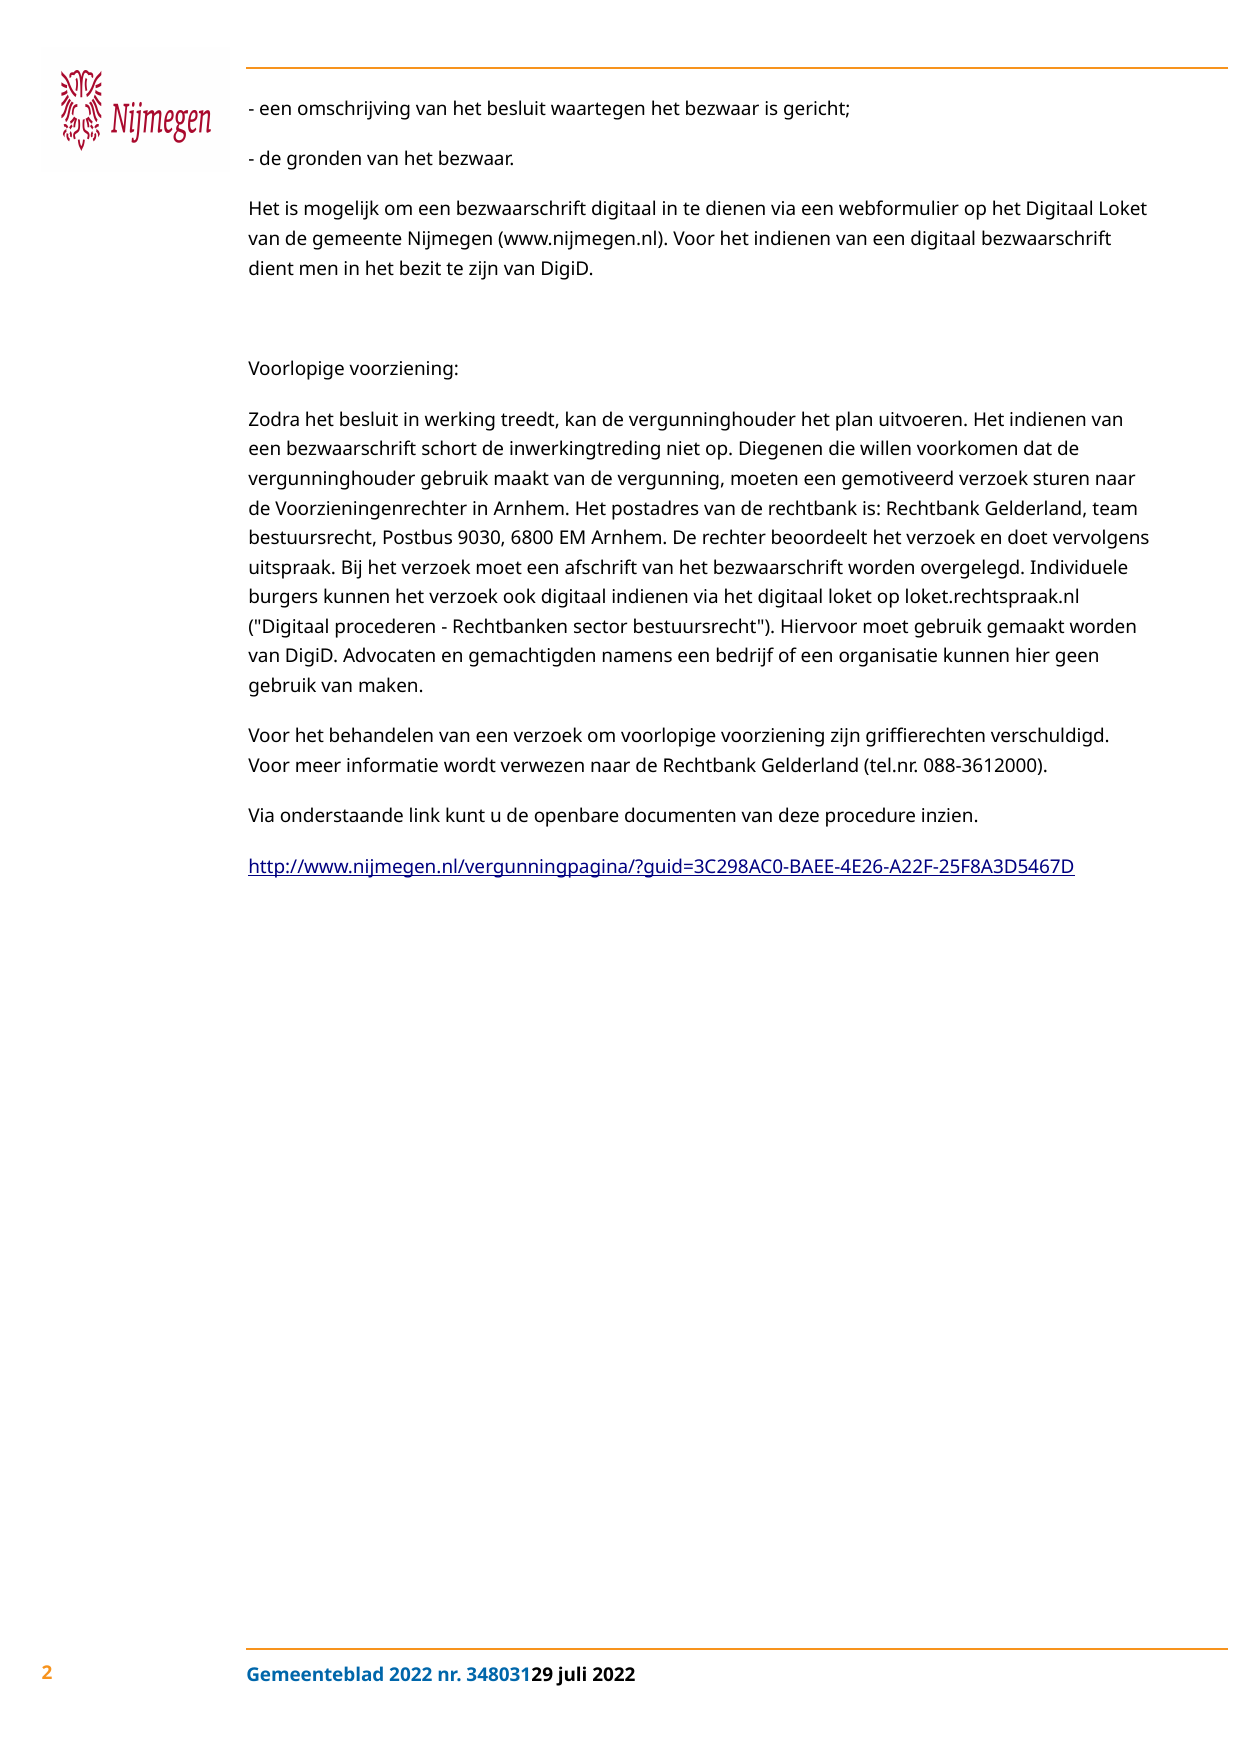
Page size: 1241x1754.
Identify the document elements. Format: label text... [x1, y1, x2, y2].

text Zodra het besluit in werking treedt, kan de vergunninghouder het plan uitvoeren. Het indienen van een bezwaarschrift schort de inwerkingtreding niet op. Diegenen die willen voorkomen dat de vergunninghouder gebruik maakt van de vergunning, moeten een gemotiveerd verzoek sturen naar de Voorzieningenrechter in Arnhem. Het postadres van de rechtbank is: Rechtbank Gelderland, team bestuursrecht, Postbus 9030, 6800 EM Arnhem. De rechter beoordeelt het verzoek en doet vervolgens uitspraak. Bij het verzoek moet een afschrift van het bezwaarschrift worden overgelegd. Individuele burgers kunnen het verzoek ook digitaal indienen via het digitaal loket op loket.rechtspraak.nl ("Digitaal procederen - Rechtbanken sector bestuursrecht"). Hiervoor moet gebruik gemaakt worden van DigiD. Advocaten en gemachtigden namens een bedrijf of een organisatie kunnen hier geen gebruik van maken. [248, 406, 1152, 698]
picture [41, 47, 231, 172]
text - een omschrijving van het besluit waartegen het bezwaar is gericht; [248, 95, 1152, 121]
text Voor het behandelen van een verzoek om voorlopige voorziening zijn griffierechten verschuldigd. Voor meer informatie wordt verwezen naar de Rechtbank Gelderland (tel.nr. 088-3612000). [248, 723, 1152, 778]
text http://www.nijmegen.nl/vergunningpagina/?guid=3C298AC0-BAEE-4E26-A22F-25F8A3D5467D [248, 853, 1152, 879]
text - de gronden van het bezwaar. [248, 145, 1152, 171]
text Het is mogelijk om een bezwaarschrift digitaal in te dienen via een webformulier op het Digitaal Loket van de gemeente Nijmegen (www.nijmegen.nl). Voor het indienen van een digitaal bezwaarschrift dient men in het bezit te zijn van DigiD. [248, 196, 1152, 281]
text Via onderstaande link kunt u de openbare documenten van deze procedure inzien. [248, 803, 1152, 828]
text Voorlopige voorziening: [248, 356, 1152, 381]
